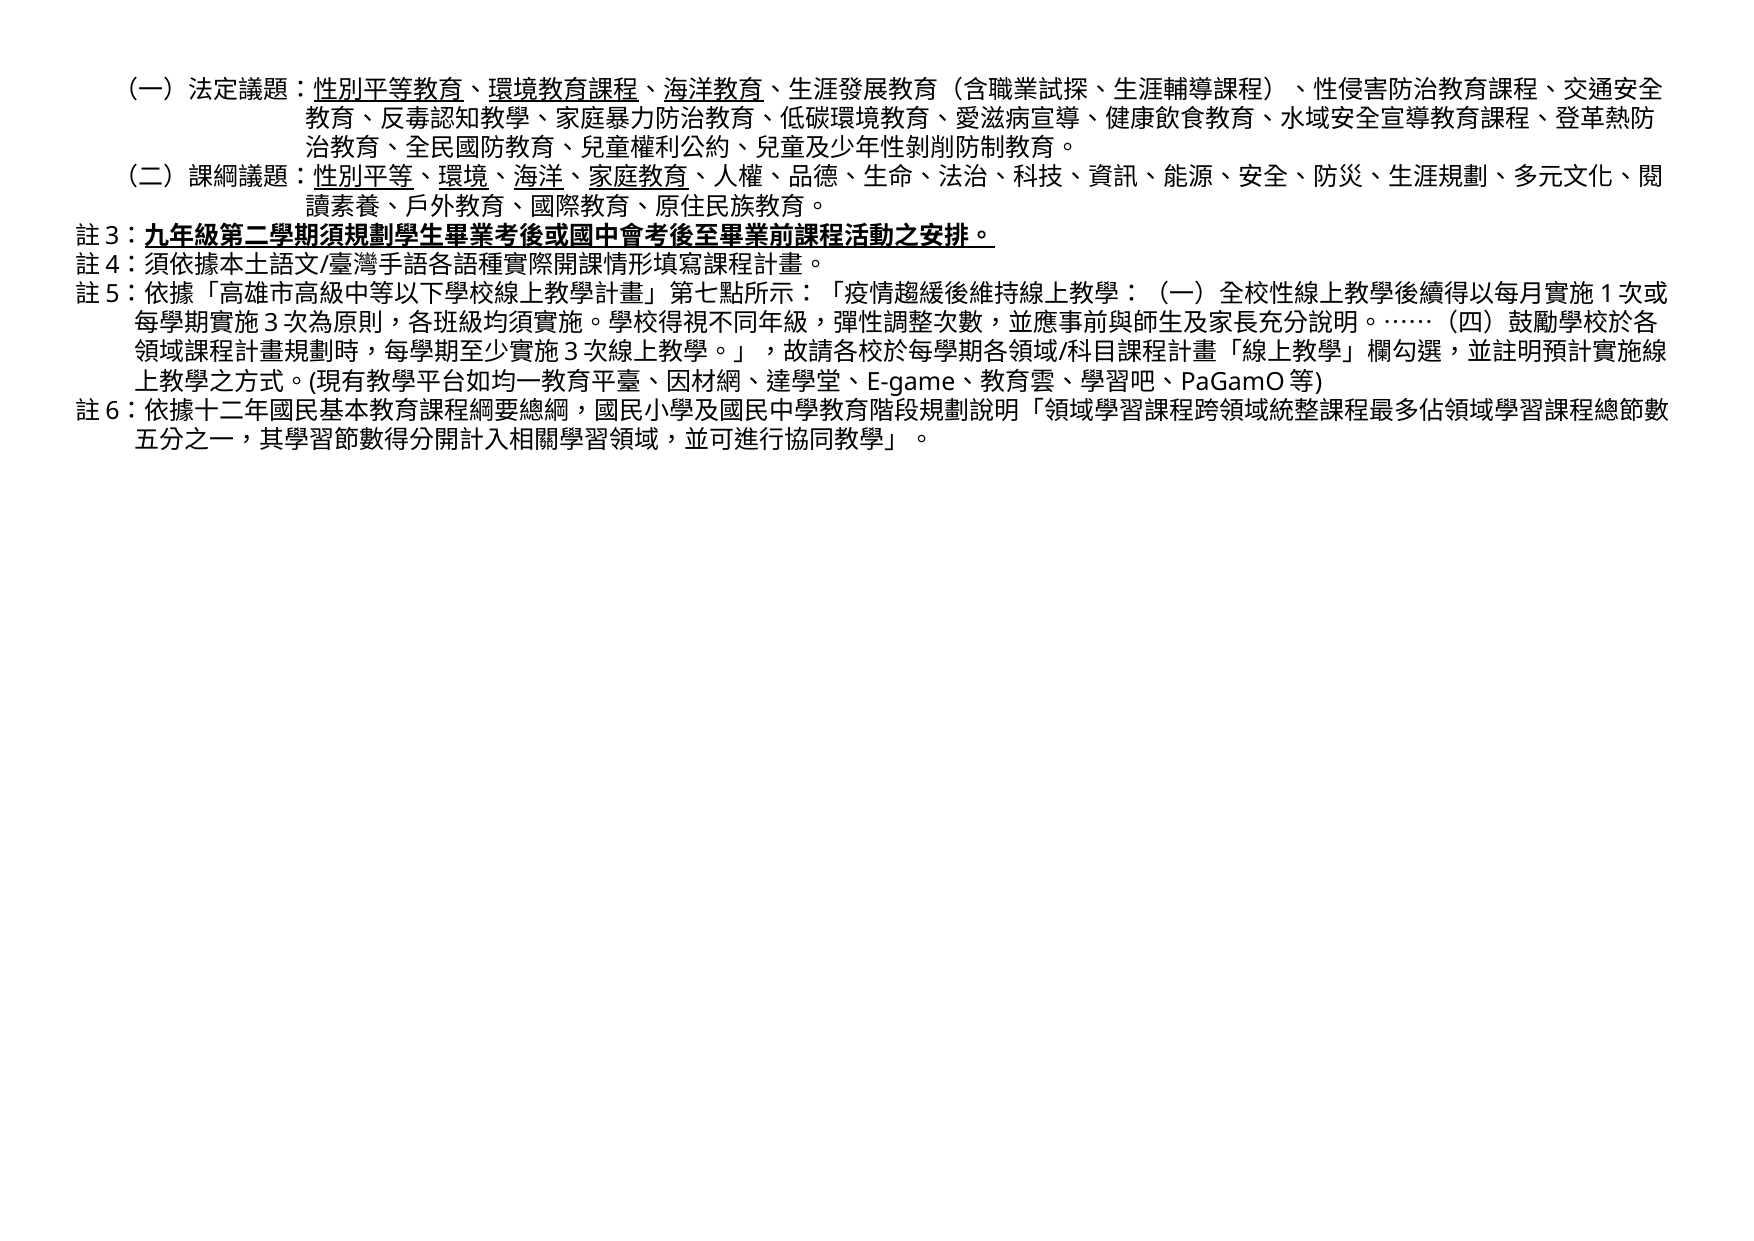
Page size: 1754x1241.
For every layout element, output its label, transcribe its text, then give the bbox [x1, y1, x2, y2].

text 註5：依據「高雄市高級中等以下學校線上教學計畫」第七點所示：「疫情趨緩後維持線上教學：（一）全校性線上教學後續得以每月實施1次或每學期實施3次為原則，各班級均須實施。學校得視不同年級，彈性調整次數，並應事前與師生及家長充分說明。……（四）鼓勵學校於各領域課程計畫規劃時，每學期至少實施3次線上教學。」，故請各校於每學期各領域/科目課程計畫「線上教學」欄勾選，並註明預計實施線上教學之方式。(現有教學平台如均一教育平臺、因材網、達學堂、E-game、教育雲、學習吧、PaGamO等) [75, 279, 1679, 396]
text 註3：九年級第二學期須規劃學生畢業考後或國中會考後至畢業前課程活動之安排。 [75, 221, 1679, 250]
text （二）課綱議題：性別平等、環境、海洋、家庭教育、人權、品德、生命、法治、科技、資訊、能源、安全、防災、生涯規劃、多元文化、閱讀素養、戶外教育、國際教育、原住民族教育。 [113, 162, 1679, 221]
text （一）法定議題：性別平等教育、環境教育課程、海洋教育、生涯發展教育（含職業試探、生涯輔導課程）、性侵害防治教育課程、交通安全教育、反毒認知教學、家庭暴力防治教育、低碳環境教育、愛滋病宣導、健康飲食教育、水域安全宣導教育課程、登革熱防治教育、全民國防教育、兒童權利公約、兒童及少年性剝削防制教育。 [113, 75, 1679, 162]
text 註6：依據十二年國民基本教育課程綱要總綱，國民小學及國民中學教育階段規劃說明「領域學習課程跨領域統整課程最多佔領域學習課程總節數五分之一，其學習節數得分開計入相關學習領域，並可進行協同教學」。 [75, 396, 1679, 454]
text 註4：須依據本土語文/臺灣手語各語種實際開課情形填寫課程計畫。 [75, 250, 1679, 279]
